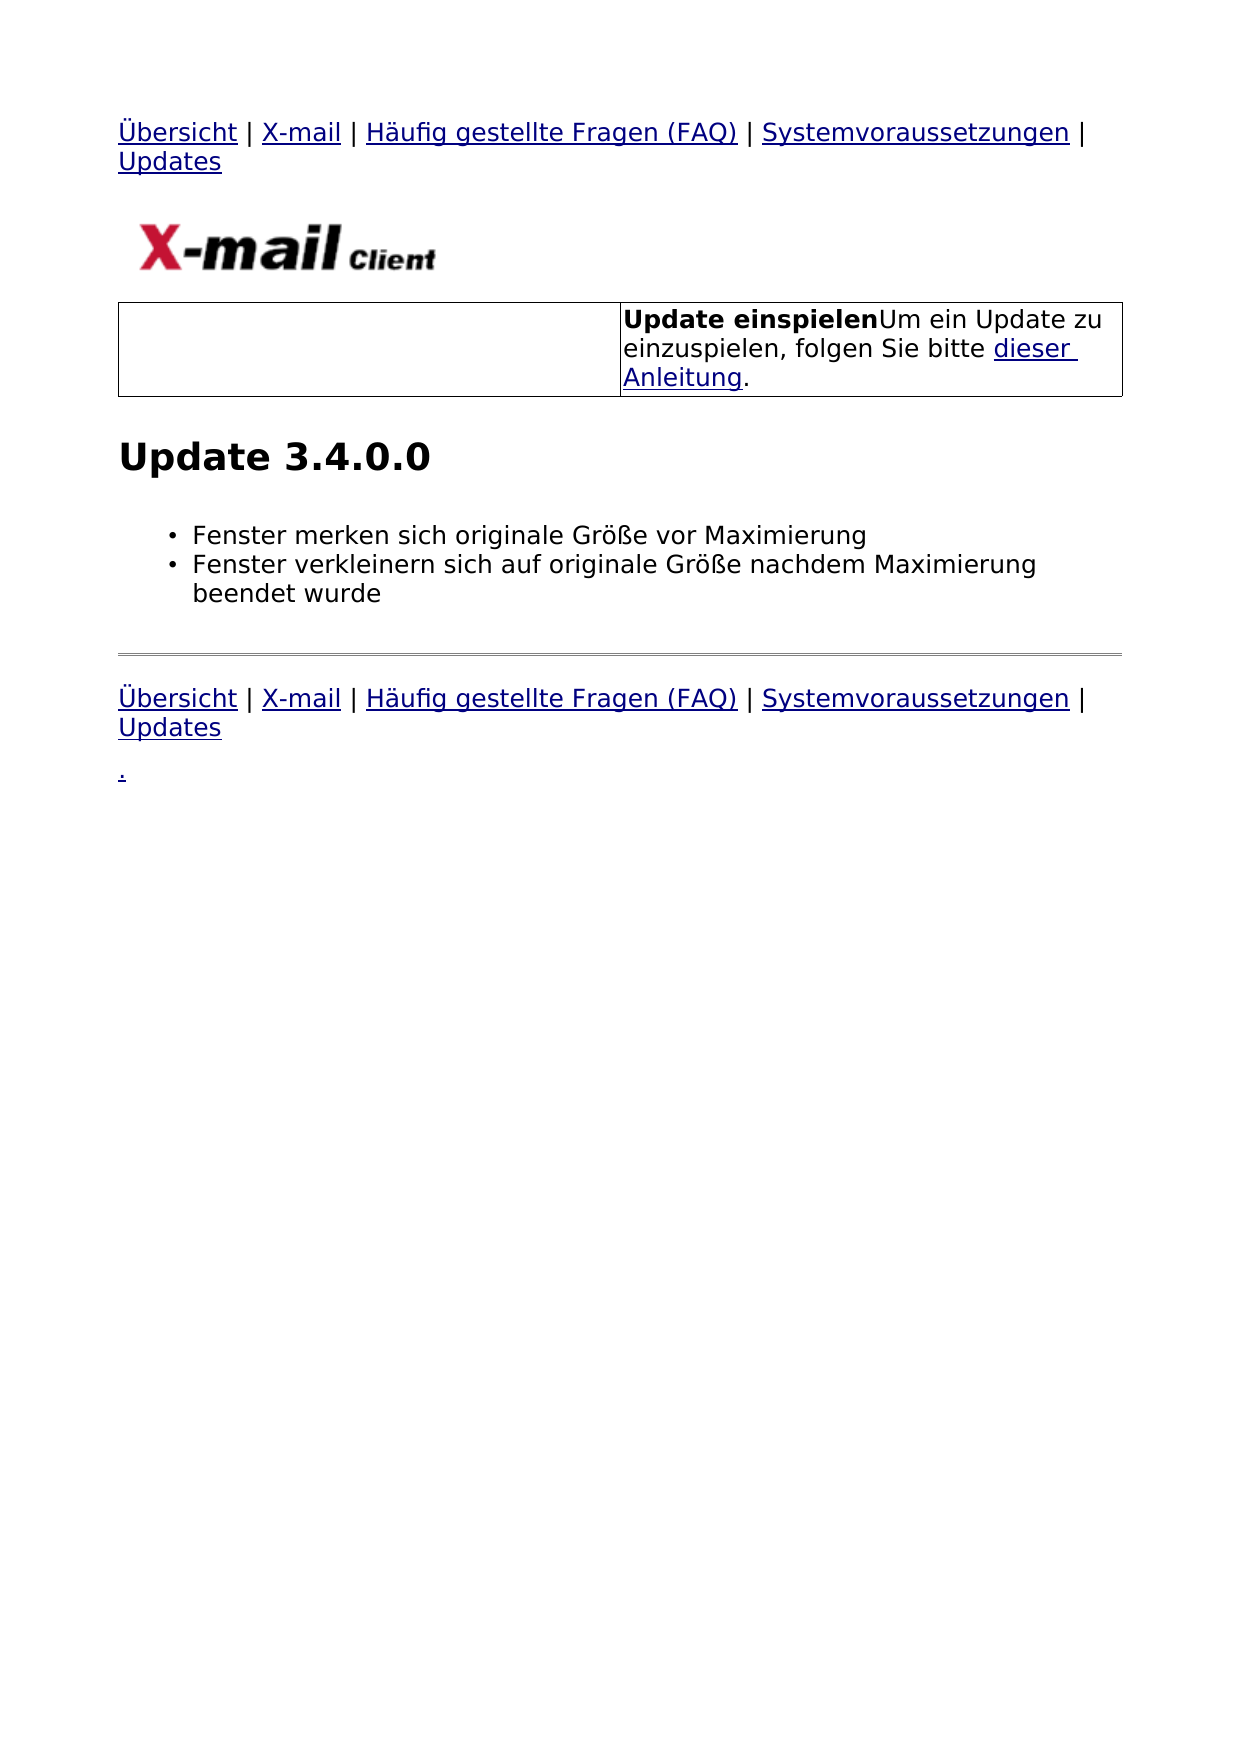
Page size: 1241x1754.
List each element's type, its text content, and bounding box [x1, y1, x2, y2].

table_header Update einspielenUm ein Update zu einzuspielen, folgen Sie bitte dieser Anleitung. [621, 303, 1122, 396]
list Fenster merken sich originale Größe vor Maximierung [177, 521, 1122, 550]
subtitle Update 3.4.0.0 [118, 436, 1122, 479]
text . [118, 755, 1122, 784]
list Fenster verkleinern sich auf originale Größe nachdem Maximierung beendet wurde [177, 550, 1122, 609]
table_header [119, 303, 620, 396]
text Übersicht | X-mail | Häufig gestellte Fragen (FAQ) | Systemvoraussetzungen | Updates [118, 118, 1122, 176]
text Übersicht | X-mail | Häufig gestellte Fragen (FAQ) | Systemvoraussetzungen | Updates [118, 684, 1122, 743]
picture [118, 188, 439, 275]
